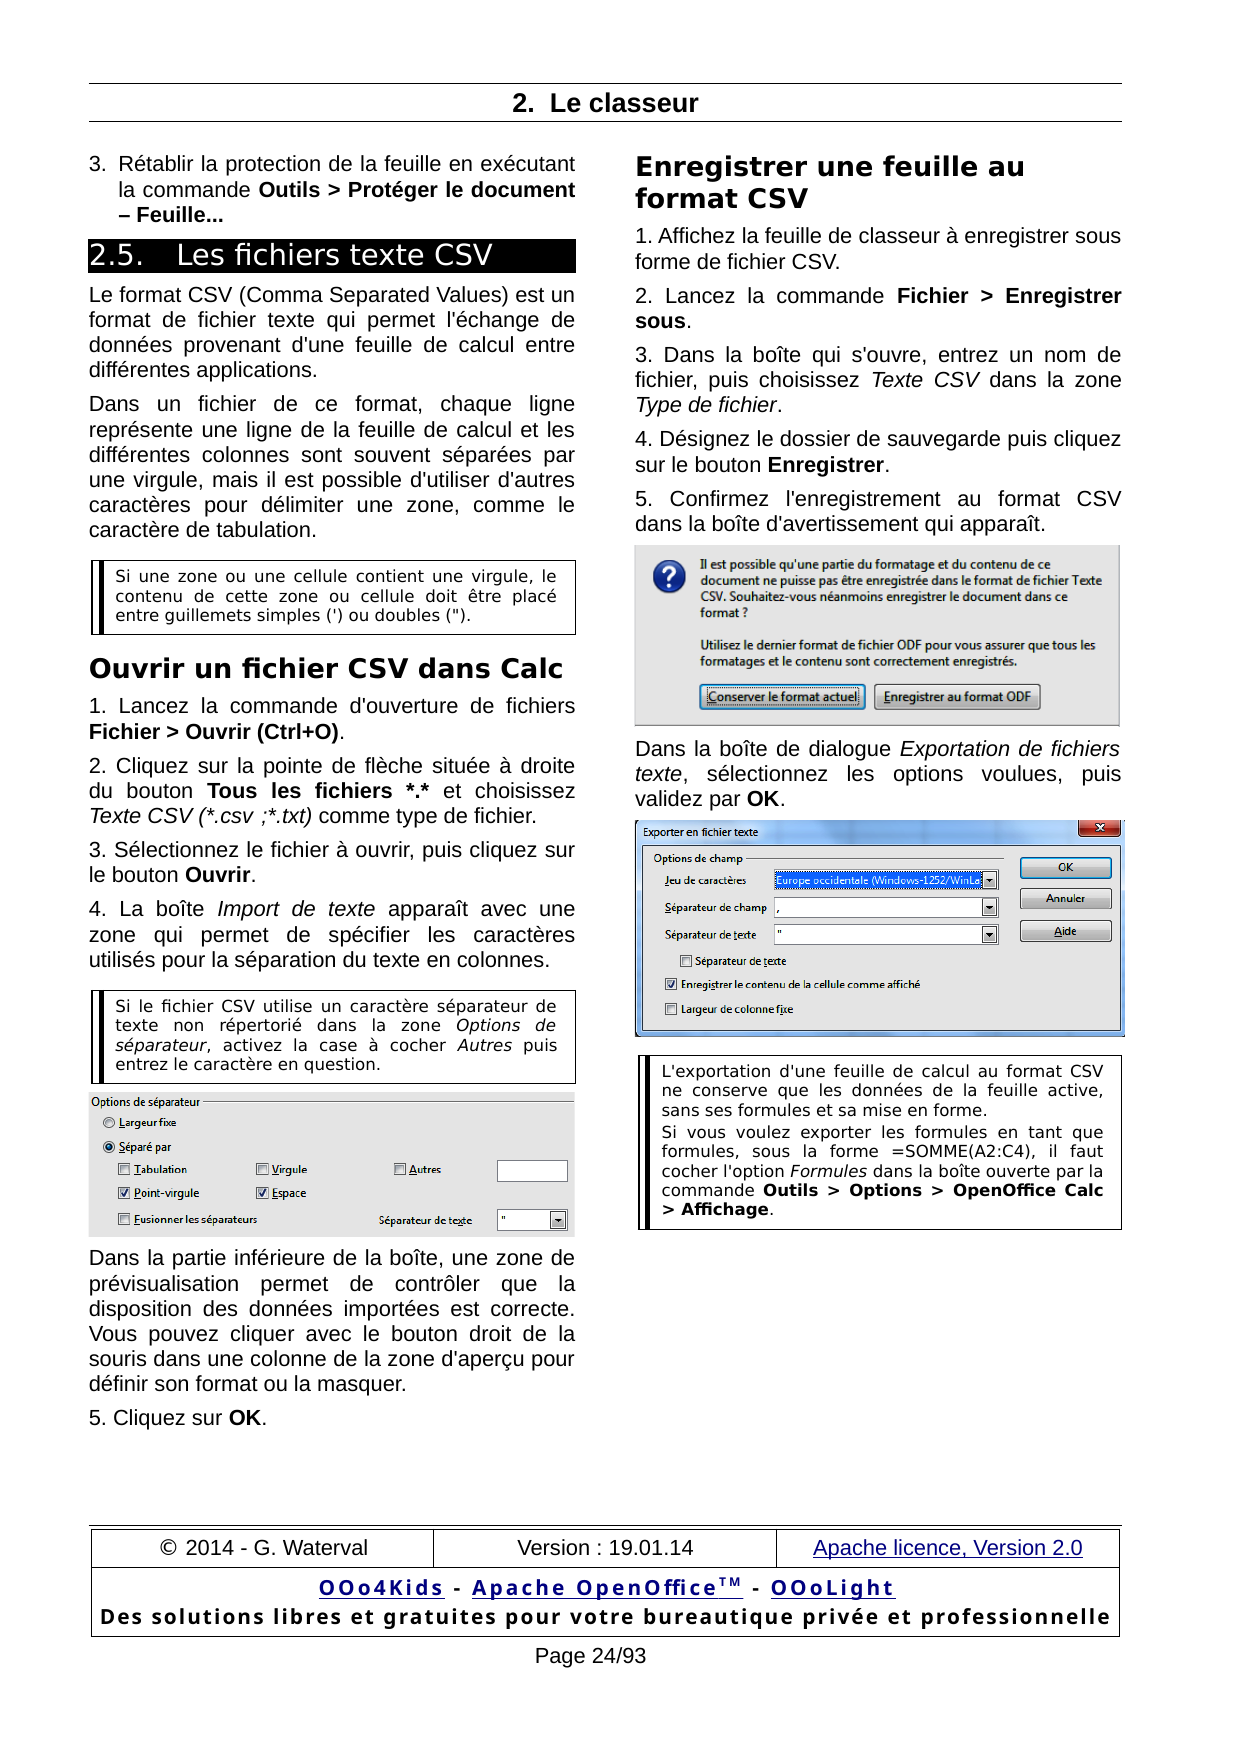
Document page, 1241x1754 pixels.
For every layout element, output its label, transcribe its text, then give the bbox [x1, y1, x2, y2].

text 4. Désignez le dossier de sauvegarde puis cliquez sur le bouton Enregistrer. [635, 426, 1122, 477]
text 5. Confirmez l'enregistrement au format CSV dans la boîte d'avertissement qui apparaît. [635, 486, 1122, 536]
text 3. Sélectionnez le fichier à ouvrir, puis cliquez sur le bouton Ouvrir. [88, 837, 576, 887]
table_header L'exportation d'une feuille de calcul au format CSV ne conserve que les données de la feuille active, sans ses formules et sa mise en forme. Si vous voulez exporter les formules en tant que formules, sous la forme =SOMME(A2:C4), il faut cocher l'option Formules dans la boîte ouverte par la commande Outils > Options > OpenOffice Calc > Affichage. [650, 1056, 1121, 1228]
list Rétablir la protection de la feuille en exécutant la commande Outils > Protéger le document – Feuille... [88, 151, 576, 227]
text Le format CSV (Comma Separated Values) est un format de fichier texte qui permet l'échange de données provenant d'une feuille de calcul entre différentes applications. [88, 282, 576, 382]
text 1. Lancez la commande d'ouverture de fichiers Fichier > Ouvrir (Ctrl+O). [88, 693, 576, 744]
text Dans la partie inférieure de la boîte, une zone de prévisualisation permet de contrôler que la disposition des données importées est correcte. Vous pouvez cliquer avec le bouton droit de la souris dans une colonne de la zone d'aperçu pour définir son format ou la masquer. [88, 1245, 576, 1396]
text Dans un fichier de ce format, chaque ligne représente une ligne de la feuille de calcul et les différentes colonnes sont souvent séparées par une virgule, mais il est possible d'utiliser d'autres caractères pour délimiter une zone, comme le caractère de tabulation. [88, 391, 576, 542]
subtitle Ouvrir un fichier CSV dans Calc [88, 653, 576, 684]
text 2. Lancez la commande Fichier > Enregistrer sous. [635, 283, 1122, 333]
text Dans la boîte de dialogue Exportation de fichiers texte, sélectionnez les options voulues, puis validez par OK. [635, 736, 1122, 811]
subtitle Enregistrer une feuille au format CSV [635, 151, 1122, 214]
text 4. La boîte Import de texte apparaît avec une zone qui permet de spécifier les caractères utilisés pour la séparation du texte en colonnes. [88, 896, 576, 972]
table_header Si le fichier CSV utilise un caractère séparateur de texte non répertorié dans la zone Options de séparateur, activez la case à cocher Autres puis entrez le caractère en question. [104, 991, 575, 1083]
table_header Si une zone ou une cellule contient une virgule, le contenu de cette zone ou cellule doit être placé entre guillemets simples (') ou doubles ("). [104, 561, 575, 634]
text 1. Affichez la feuille de classeur à enregistrer sous forme de fichier CSV. [635, 223, 1122, 274]
text 3. Dans la boîte qui s'ouvre, entrez un nom de fichier, puis choisissez Texte CSV dans la zone Type de fichier. [635, 342, 1122, 417]
text 2. Cliquez sur la pointe de flèche située à droite du bouton Tous les fichiers *.* et choisissez Texte CSV (*.csv ;*.txt) comme type de fichier. [88, 753, 576, 828]
subtitle Les fichiers texte CSV [88, 239, 576, 273]
text 5. Cliquez sur OK. [88, 1405, 576, 1431]
